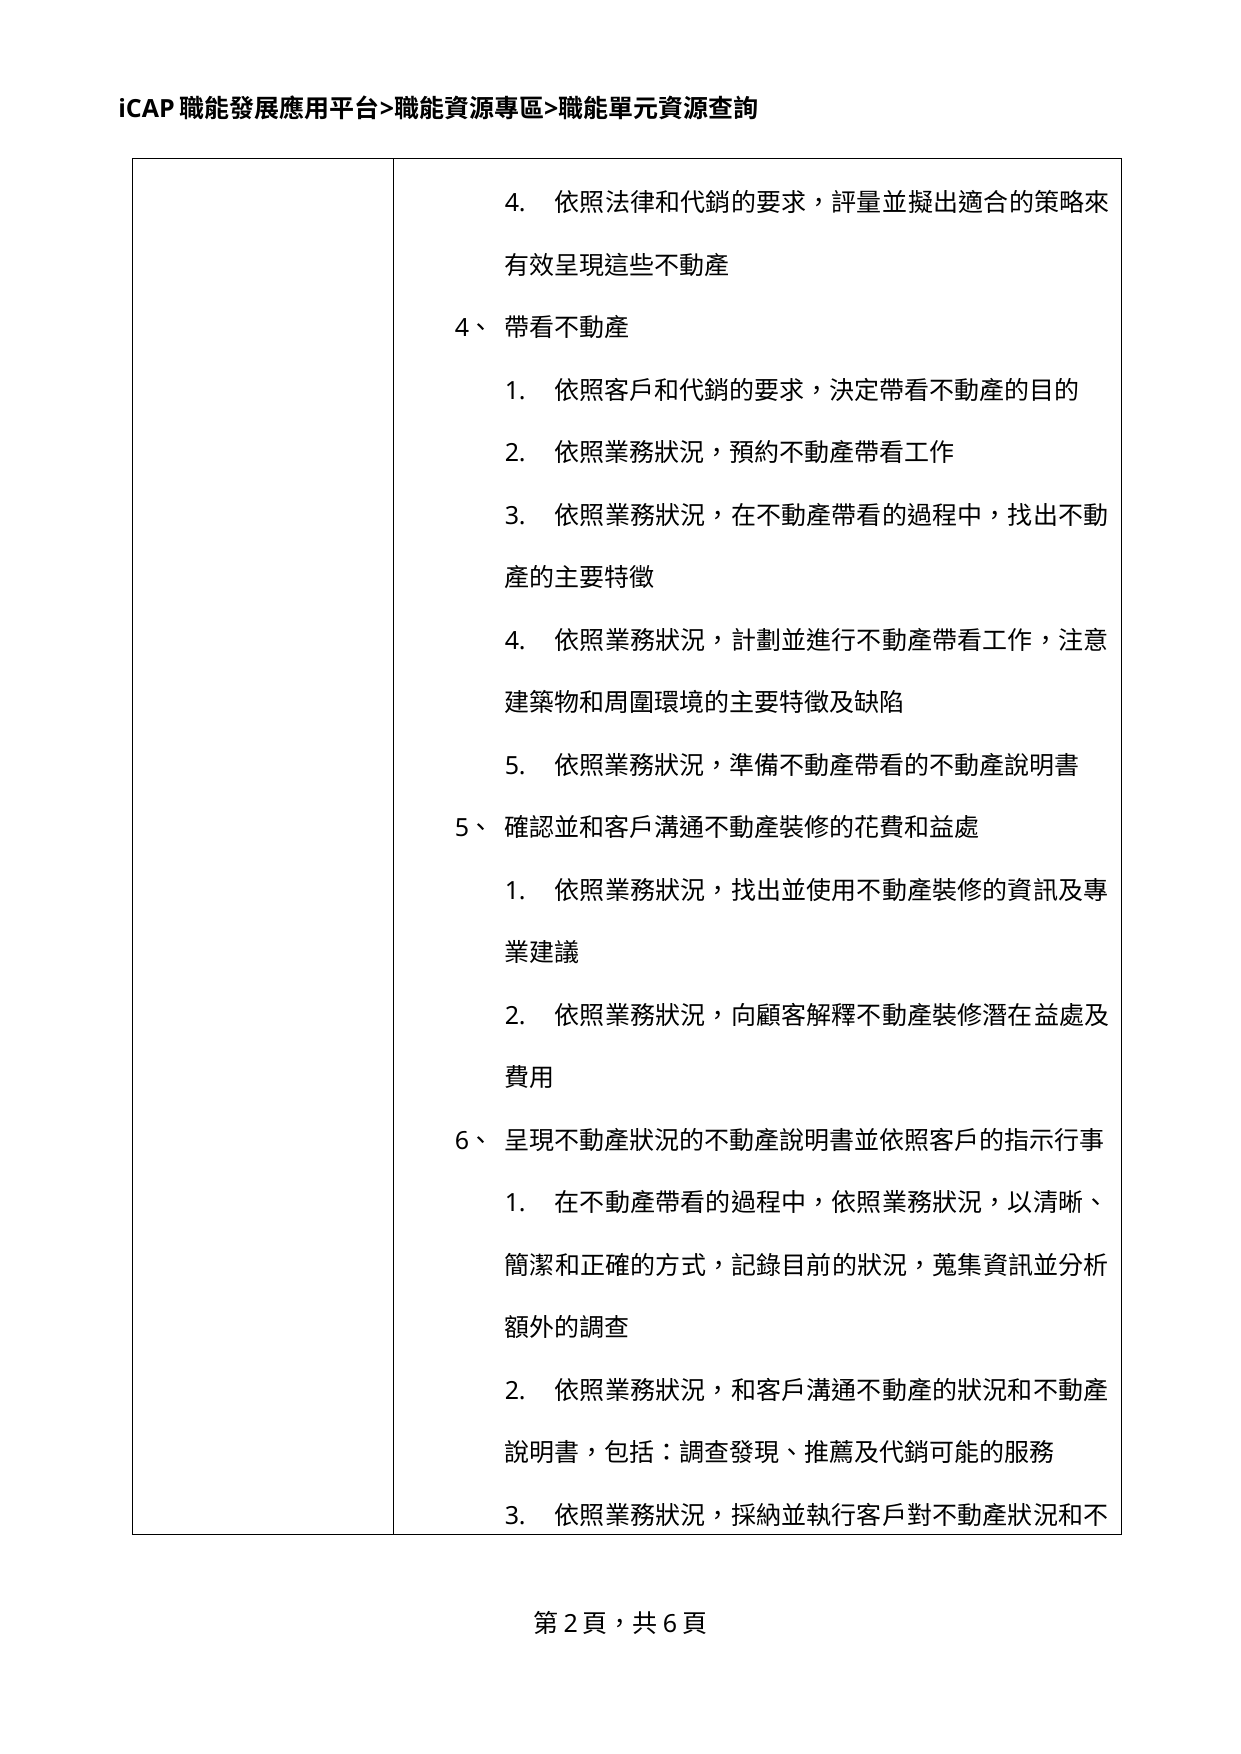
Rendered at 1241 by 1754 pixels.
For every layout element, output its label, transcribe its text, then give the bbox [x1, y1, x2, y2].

table_cell [133, 159, 393, 1534]
table_cell 分辨不同建築和建造風格對不動產市值的影響 辨別主要的建築和建造風格 辨別不同建築和建造風格的主要特徵 向客戶解釋建築和建造風格會影響不動產的市價 向客戶解釋修改或改變建築物的風格會影響不動產的市值 說明建築物的主要特徵 使用常見的建築術語和技術來形容不動產的主要特徵 取得並理解基本的建築平面圖和設計圖來形容不動產的主要特徵 使用建築物的施工順序和主要的施工特徵來描述不動產 解釋建築缺陷在市場上對不動產出售和出租的影響 依照代銷和法律的要求，找出居住及商用建築常見的建築缺陷 找出基本的預防措施解決常見的建築缺陷問題 找出建築缺陷的資料來源和補救建議 依照法律和代銷的要求，評量並擬出適合的策略來有效呈現這些不動產 帶看不動產 依照客戶和代銷的要求，決定帶看不動產的目的 依照業務狀況，預約不動產帶看工作 依照業務狀況，在不動產帶看的過程中，找出不動產的主要特徵 依照業務狀況，計劃並進行不動產帶看工作，注意建築物和周圍環境的主要特徵及缺陷 依照業務狀況，準備不動產帶看的不動產說明書 確認並和客戶溝通不動產裝修的花費和益處 依照業務狀況，找出並使用不動產裝修的資訊及專業建議 依照業務狀況，向顧客解釋不動產裝修潛在益處及費用 呈現不動產狀況的不動產說明書並依照客戶的指示行事 在不動產帶看的過程中，依照業務狀況，以清晰、簡潔和正確的方式，記錄目前的狀況，蒐集資訊並分析額外的調查 依照業務狀況，和客戶溝通不動產的狀況和不動產說明書，包括：調查發現、推薦及代銷可能的服務 依照業務狀況，採納並執行客戶對不動產狀況和不動產說明書的相關指示 [394, 159, 1121, 1534]
